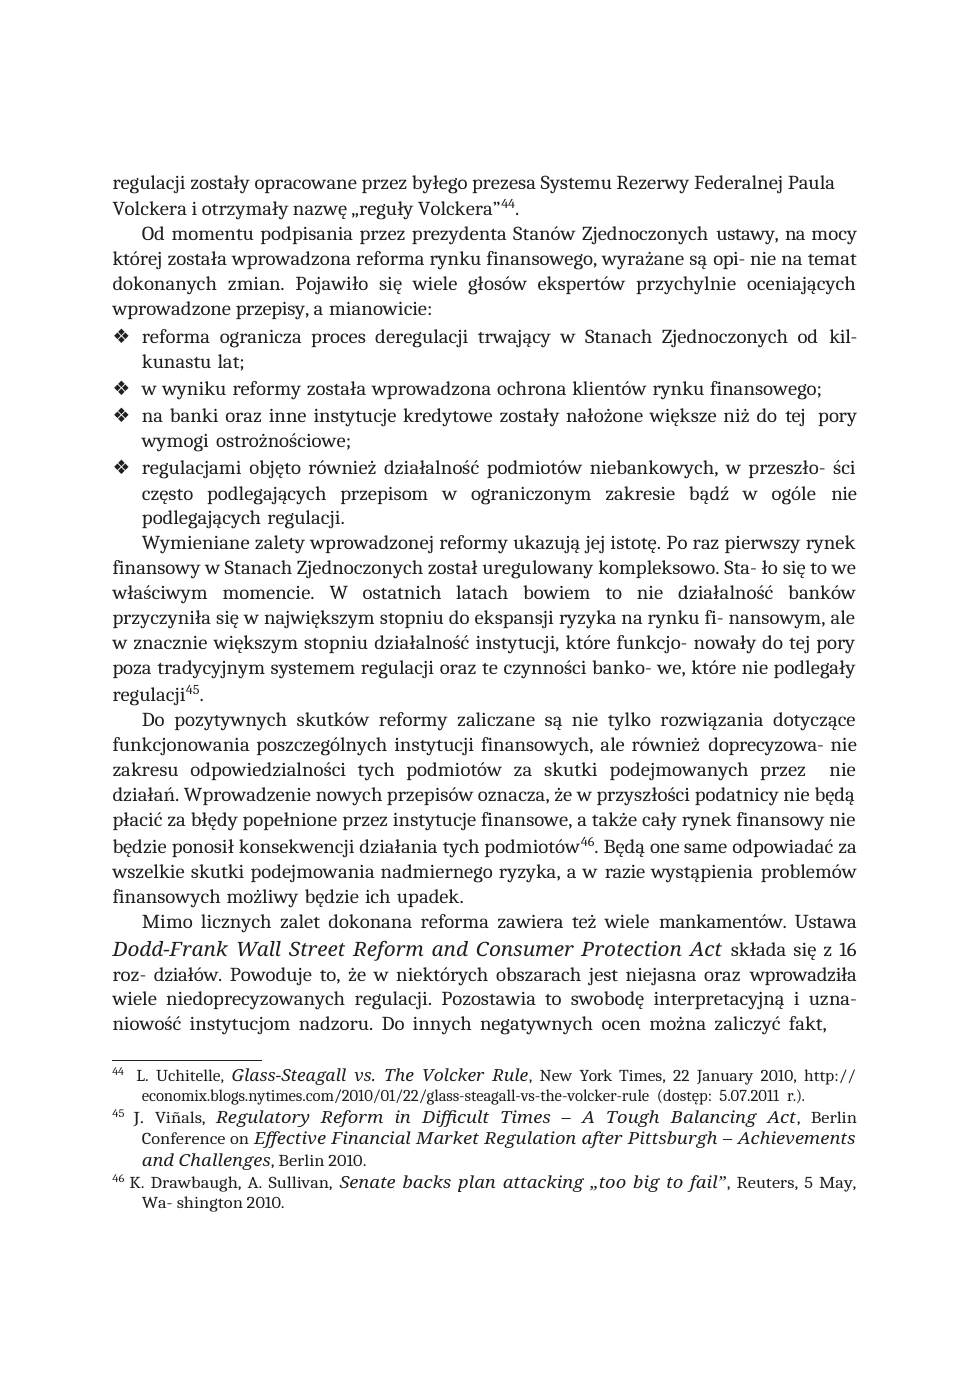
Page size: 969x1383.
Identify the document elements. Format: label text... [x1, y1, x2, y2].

list regulacjami objęto również działalność podmiotów niebankowych, w przeszło- ści często podlegających przepisom w ograniczonym zakresie bądź w ogóle nie podlegających regulacji. [112, 453, 857, 530]
text Do pozytywnych skutków reformy zaliczane są nie tylko rozwiązania dotyczące funkcjonowania poszczególnych instytucji finansowych, ale również doprecyzowa- nie zakresu odpowiedzialności tych podmiotów za skutki podejmowanych przez nie działań. Wprowadzenie nowych przepisów oznacza, że w przyszłości podatnicy nie będą płacić za błędy popełnione przez instytucje finansowe, a także cały rynek finansowy nie będzie ponosił konsekwencji działania tych podmiotów46. Będą one same odpowiadać za wszelkie skutki podejmowania nadmiernego ryzyka, a w razie wystąpienia problemów finansowych możliwy będzie ich upadek. [112, 709, 857, 908]
text 46 K. Drawbaugh, A. Sullivan, Senate backs plan attacking „too big to fail”, Reuters, 5 May, Wa- shington 2010. [112, 1171, 857, 1213]
list reforma ogranicza proces deregulacji trwający w Stanach Zjednoczonych od kil- kunastu lat; [112, 323, 857, 373]
text 45 J. Viñals, Regulatory Reform in Difficult Times – A Tough Balancing Act, Berlin Conference on Effective Financial Market Regulation after Pittsburgh – Achievements and Challenges, Berlin 2010. [112, 1106, 857, 1171]
text 44 L. Uchitelle, Glass-Steagall vs. The Volcker Rule, New York Times, 22 January 2010, http:// economix.blogs.nytimes.com/2010/01/22/glass-steagall-vs-the-volcker-rule (dostęp: 5.07.2011 r.). [112, 1064, 857, 1106]
list na banki oraz inne instytucje kredytowe zostały nałożone większe niż do tej pory wymogi ostrożnościowe; [112, 402, 857, 452]
text Wymieniane zalety wprowadzonej reformy ukazują jej istotę. Po raz pierwszy rynek finansowy w Stanach Zjednoczonych został uregulowany kompleksowo. Sta- ło się to we właściwym momencie. W ostatnich latach bowiem to nie działalność banków przyczyniła się w największym stopniu do ekspansji ryzyka na rynku fi- nansowym, ale w znacznie większym stopniu działalność instytucji, które funkcjo- nowały do tej pory poza tradycyjnym systemem regulacji oraz te czynności banko- we, które nie podlegały regulacji45. [112, 532, 857, 706]
text Od momentu podpisania przez prezydenta Stanów Zjednoczonych ustawy, na mocy której została wprowadzona reforma rynku finansowego, wyrażane są opi- nie na temat dokonanych zmian. Pojawiło się wiele głosów ekspertów przychylnie oceniających wprowadzone przepisy, a mianowicie: [112, 223, 857, 321]
list w wyniku reformy została wprowadzona ochrona klientów rynku finansowego; [112, 374, 969, 402]
text regulacji zostały opracowane przez byłego prezesa Systemu Rezerwy Federalnej Paula Volckera i otrzymały nazwę „reguły Volckera”44. [112, 171, 857, 220]
text Mimo licznych zalet dokonana reforma zawiera też wiele mankamentów. Ustawa Dodd-Frank Wall Street Reform and Consumer Protection Act składa się z 16 roz- działów. Powoduje to, że w niektórych obszarach jest niejasna oraz wprowadziła wiele niedoprecyzowanych regulacji. Pozostawia to swobodę interpretacyjną i uzna- niowość instytucjom nadzoru. Do innych negatywnych ocen można zaliczyć fakt, [112, 911, 857, 1035]
